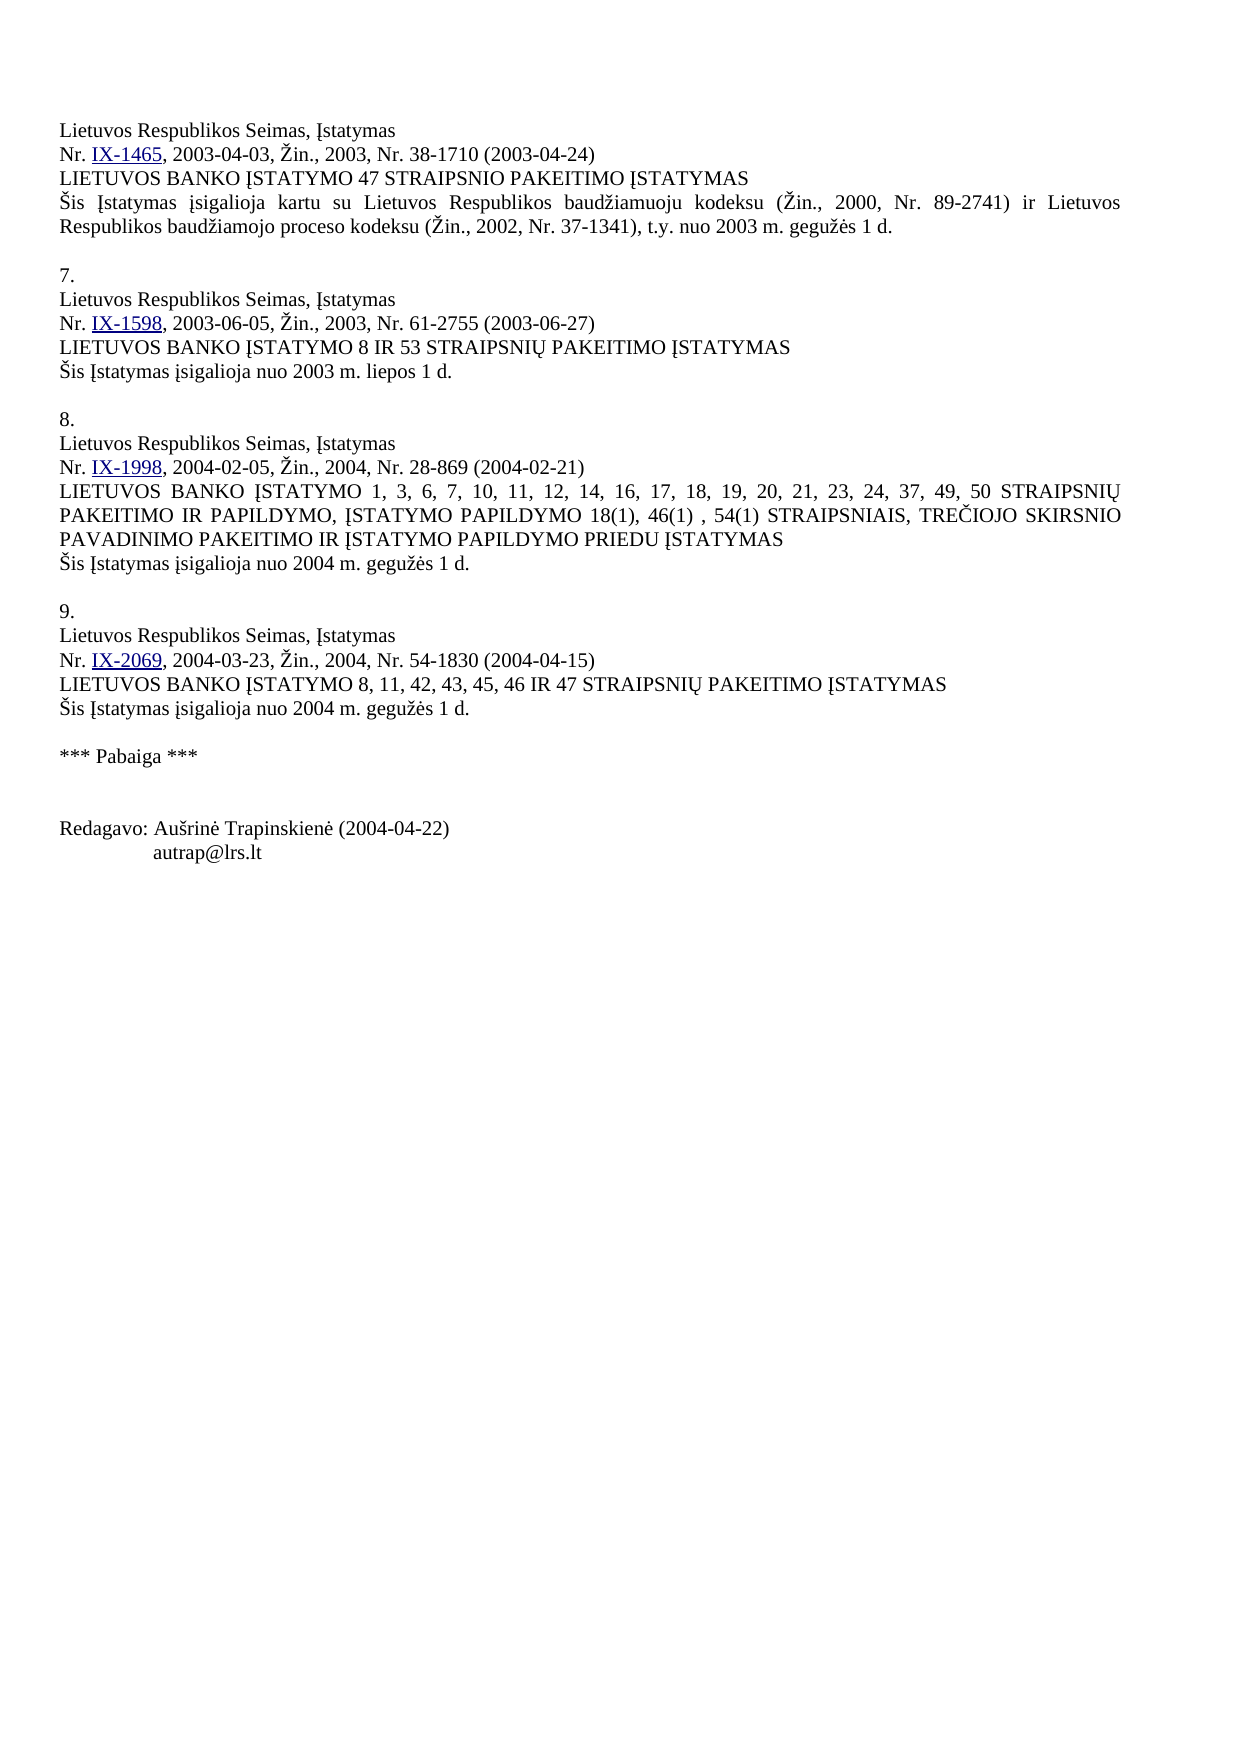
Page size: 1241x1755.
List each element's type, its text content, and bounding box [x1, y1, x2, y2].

text Šis Įstatymas įsigalioja kartu su Lietuvos Respublikos baudžiamuoju kodeksu (Žin., 2000, Nr. 89-2741) ir Lietuvos Respublikos baudžiamojo proceso kodeksu (Žin., 2002, Nr. 37-1341), t.y. nuo 2003 m. gegužės 1 d. [59, 190, 1122, 238]
text Lietuvos Respublikos Seimas, Įstatymas [59, 118, 1122, 142]
text autrap@lrs.lt [59, 840, 1122, 864]
text Šis Įstatymas įsigalioja nuo 2004 m. gegužės 1 d. [59, 696, 1122, 720]
text Redagavo: Aušrinė Trapinskienė (2004-04-22) [59, 816, 1122, 840]
text 8. [59, 407, 1122, 431]
text Nr. IX-1465, 2003-04-03, Žin., 2003, Nr. 38-1710 (2003-04-24) [59, 142, 1122, 166]
text LIETUVOS BANKO ĮSTATYMO 1, 3, 6, 7, 10, 11, 12, 14, 16, 17, 18, 19, 20, 21, 23, 24, 37, 49, 50 STRAIPSNIŲ PAKEITIMO IR PAPILDYMO, ĮSTATYMO PAPILDYMO 18(1), 46(1) , 54(1) STRAIPSNIAIS, TREČIOJO SKIRSNIO PAVADINIMO PAKEITIMO IR ĮSTATYMO PAPILDYMO PRIEDU ĮSTATYMAS [59, 479, 1122, 551]
text 7. [59, 262, 1122, 287]
text LIETUVOS BANKO ĮSTATYMO 47 STRAIPSNIO PAKEITIMO ĮSTATYMAS [59, 166, 1122, 190]
text 9. [59, 599, 1122, 623]
text Nr. IX-2069, 2004-03-23, Žin., 2004, Nr. 54-1830 (2004-04-15) [59, 647, 1122, 672]
text Šis Įstatymas įsigalioja nuo 2003 m. liepos 1 d. [59, 359, 1122, 383]
text LIETUVOS BANKO ĮSTATYMO 8 IR 53 STRAIPSNIŲ PAKEITIMO ĮSTATYMAS [59, 335, 1122, 359]
text Nr. IX-1598, 2003-06-05, Žin., 2003, Nr. 61-2755 (2003-06-27) [59, 311, 1122, 335]
text Lietuvos Respublikos Seimas, Įstatymas [59, 431, 1122, 455]
text Nr. IX-1998, 2004-02-05, Žin., 2004, Nr. 28-869 (2004-02-21) [59, 455, 1122, 479]
text Lietuvos Respublikos Seimas, Įstatymas [59, 287, 1122, 311]
text *** Pabaiga *** [59, 744, 1122, 768]
text LIETUVOS BANKO ĮSTATYMO 8, 11, 42, 43, 45, 46 IR 47 STRAIPSNIŲ PAKEITIMO ĮSTATYMAS [59, 672, 1122, 696]
text Lietuvos Respublikos Seimas, Įstatymas [59, 623, 1122, 647]
text Šis Įstatymas įsigalioja nuo 2004 m. gegužės 1 d. [59, 551, 1122, 575]
